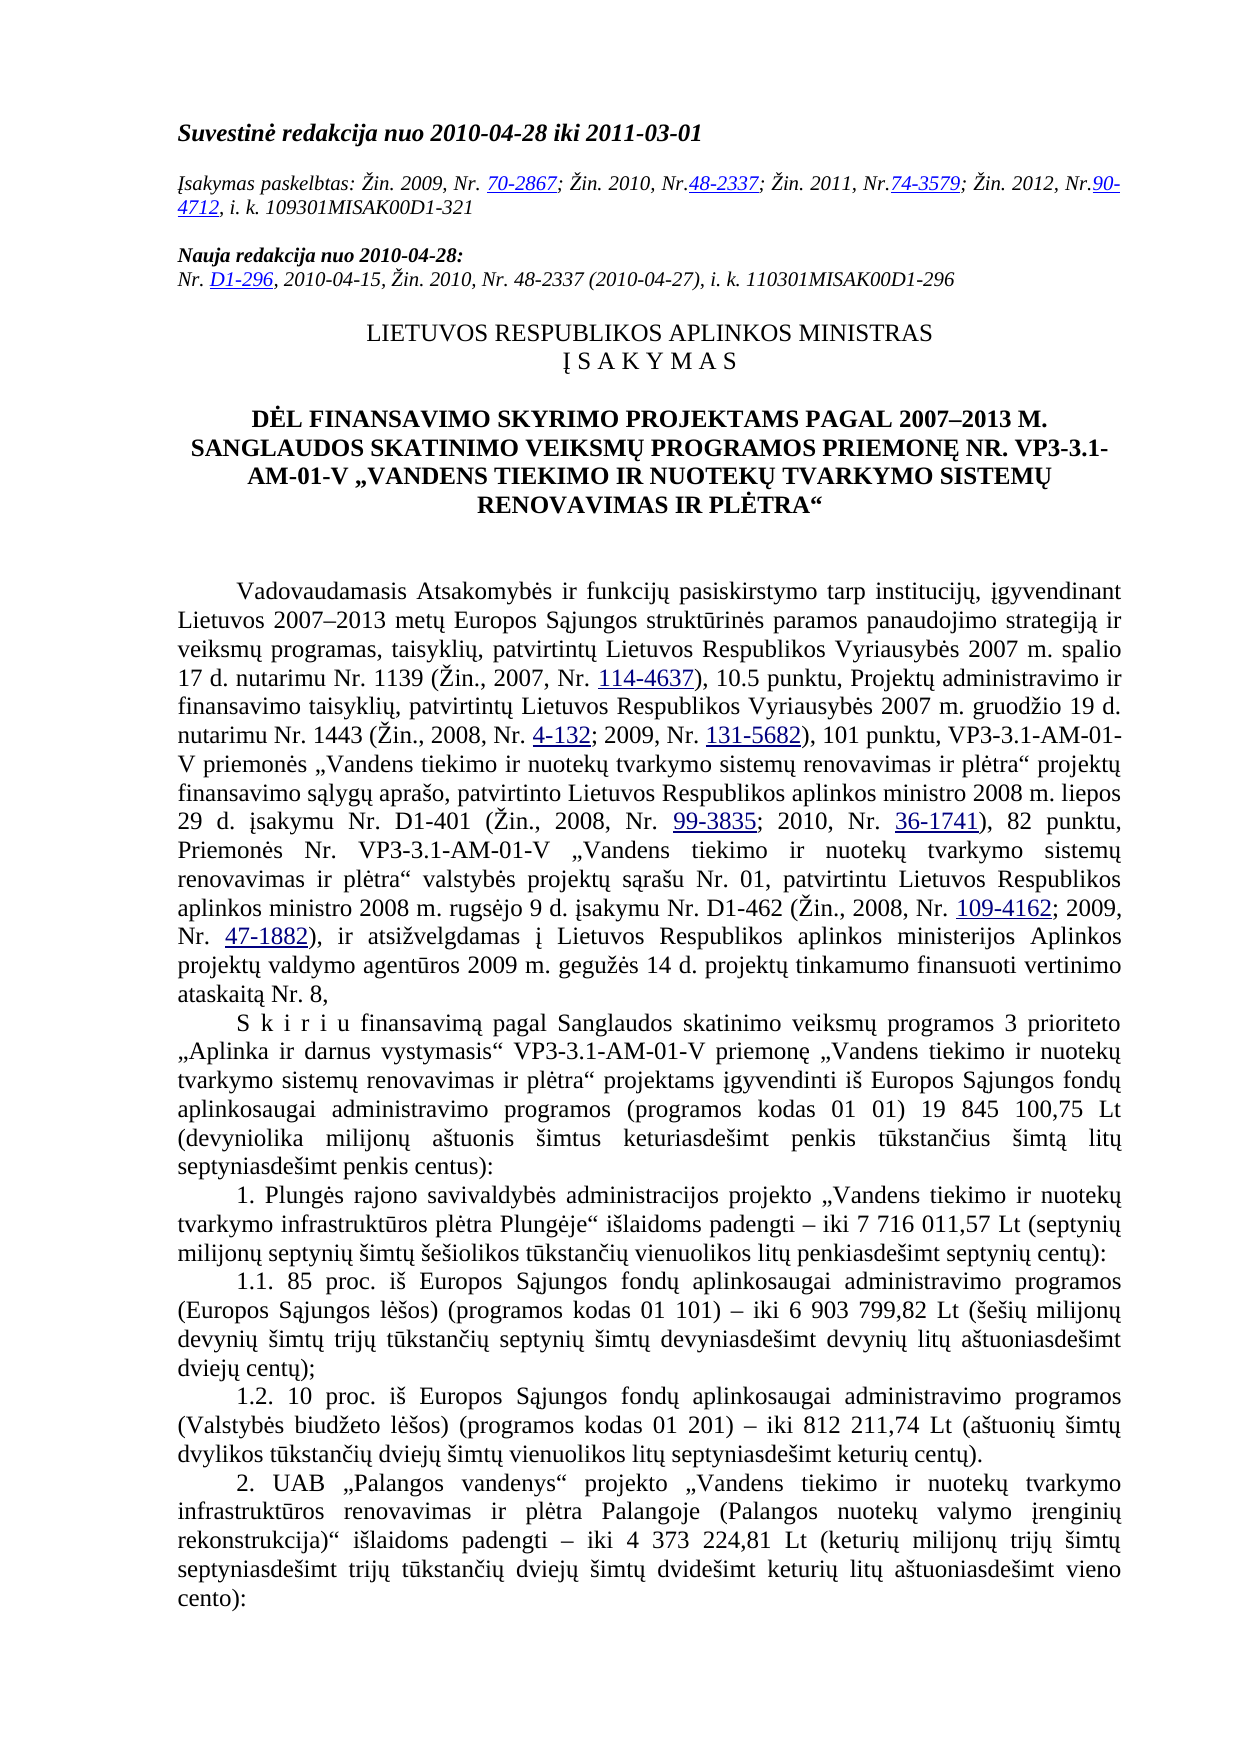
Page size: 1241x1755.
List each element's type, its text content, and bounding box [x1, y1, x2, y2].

text 1.1. 85 proc. iš Europos Sąjungos fondų aplinkosaugai administravimo programos (Europos Sąjungos lėšos) (programos kodas 01 101) – iki 6 903 799,82 Lt (šešių milijonų devynių šimtų trijų tūkstančių septynių šimtų devyniasdešimt devynių litų aštuoniasdešimt dviejų centų); [177, 1266, 1122, 1381]
text 2. UAB „Palangos vandenys“ projekto „Vandens tiekimo ir nuotekų tvarkymo infrastruktūros renovavimas ir plėtra Palangoje (Palangos nuotekų valymo įrenginių rekonstrukcija)“ išlaidoms padengti – iki 4 373 224,81 Lt (keturių milijonų trijų šimtų septyniasdešimt trijų tūkstančių dviejų šimtų dvidešimt keturių litų aštuoniasdešimt vieno cento): [177, 1468, 1122, 1611]
text Įsakymas paskelbtas: Žin. 2009, Nr. 70-2867; Žin. 2010, Nr.48-2337; Žin. 2011, Nr.74-3579; Žin. 2012, Nr.90-4712, i. k. 109301MISAK00D1-321 [177, 171, 1122, 219]
text S k i r i u finansavimą pagal Sanglaudos skatinimo veiksmų programos 3 prioriteto „Aplinka ir darnus vystymasis“ VP3-3.1-AM-01-V priemonę „Vandens tiekimo ir nuotekų tvarkymo sistemų renovavimas ir plėtra“ projektams įgyvendinti iš Europos Sąjungos fondų aplinkosaugai administravimo programos (programos kodas 01 01) 19 845 100,75 Lt (devyniolika milijonų aštuonis šimtus keturiasdešimt penkis tūkstančius šimtą litų septyniasdešimt penkis centus): [177, 1008, 1122, 1180]
text Vadovaudamasis Atsakomybės ir funkcijų pasiskirstymo tarp institucijų, įgyvendinant Lietuvos 2007–2013 metų Europos Sąjungos struktūrinės paramos panaudojimo strategiją ir veiksmų programas, taisyklių, patvirtintų Lietuvos Respublikos Vyriausybės 2007 m. spalio 17 d. nutarimu Nr. 1139 (Žin., 2007, Nr. 114-4637), 10.5 punktu, Projektų administravimo ir finansavimo taisyklių, patvirtintų Lietuvos Respublikos Vyriausybės 2007 m. gruodžio 19 d. nutarimu Nr. 1443 (Žin., 2008, Nr. 4-132; 2009, Nr. 131-5682), 101 punktu, VP3-3.1-AM-01-V priemonės „Vandens tiekimo ir nuotekų tvarkymo sistemų renovavimas ir plėtra“ projektų finansavimo sąlygų aprašo, patvirtinto Lietuvos Respublikos aplinkos ministro 2008 m. liepos 29 d. įsakymu Nr. D1-401 (Žin., 2008, Nr. 99-3835; 2010, Nr. 36-1741), 82 punktu, Priemonės Nr. VP3-3.1-AM-01-V „Vandens tiekimo ir nuotekų tvarkymo sistemų renovavimas ir plėtra“ valstybės projektų sąrašu Nr. 01, patvirtintu Lietuvos Respublikos aplinkos ministro 2008 m. rugsėjo 9 d. įsakymu Nr. D1-462 (Žin., 2008, Nr. 109-4162; 2009, Nr. 47-1882), ir atsižvelgdamas į Lietuvos Respublikos aplinkos ministerijos Aplinkos projektų valdymo agentūros 2009 m. gegužės 14 d. projektų tinkamumo finansuoti vertinimo ataskaitą Nr. 8, [177, 576, 1122, 1008]
text Nr. D1-296, 2010-04-15, Žin. 2010, Nr. 48-2337 (2010-04-27), i. k. 110301MISAK00D1-296 [177, 267, 1122, 291]
text DĖL FINANSAVIMO SKYRIMO PROJEKTAMS PAGAL 2007–2013 M. SANGLAUDOS SKATINIMO VEIKSMŲ PROGRAMOS PRIEMONĘ Nr. VP3-3.1-AM-01-V „VANDENS TIEKIMO IR NUOTEKŲ TVARKYMO SISTEMŲ RENOVAVIMAS IR PLĖTRA“ [177, 404, 1122, 519]
text ĮSAKYMAS [177, 346, 1122, 375]
text 1.2. 10 proc. iš Europos Sąjungos fondų aplinkosaugai administravimo programos (Valstybės biudžeto lėšos) (programos kodas 01 201) – iki 812 211,74 Lt (aštuonių šimtų dvylikos tūkstančių dviejų šimtų vienuolikos litų septyniasdešimt keturių centų). [177, 1381, 1122, 1468]
text 1. Plungės rajono savivaldybės administracijos projekto „Vandens tiekimo ir nuotekų tvarkymo infrastruktūros plėtra Plungėje“ išlaidoms padengti – iki 7 716 011,57 Lt (septynių milijonų septynių šimtų šešiolikos tūkstančių vienuolikos litų penkiasdešimt septynių centų): [177, 1180, 1122, 1266]
text Nauja redakcija nuo 2010-04-28: [177, 243, 1122, 267]
text Suvestinė redakcija nuo 2010-04-28 iki 2011-03-01 [177, 118, 1122, 147]
text LIETUVOS RESPUBLIKOS APLINKOS MINISTRAS [177, 318, 1122, 346]
